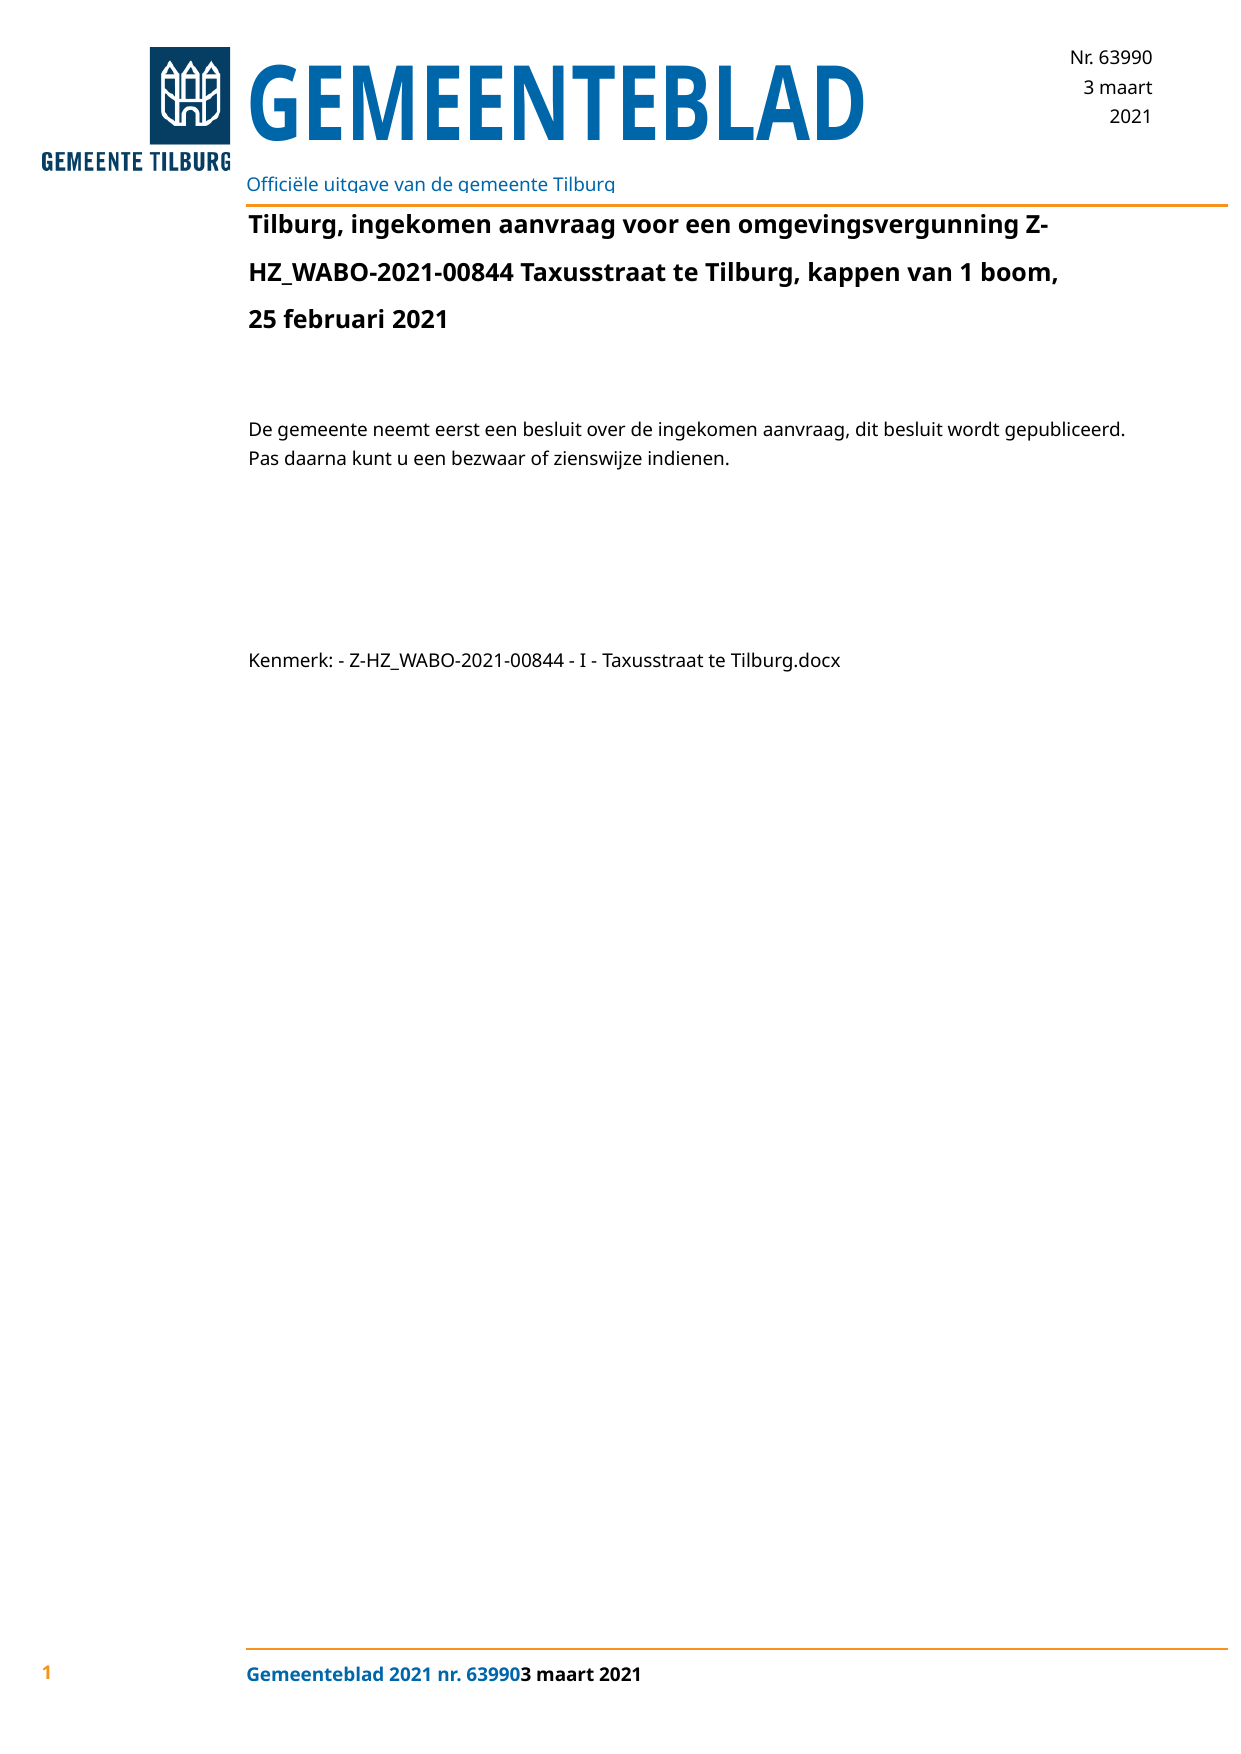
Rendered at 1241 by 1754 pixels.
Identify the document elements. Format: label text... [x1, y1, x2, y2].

picture [41, 47, 231, 172]
text Tilburg, ingekomen aanvraag voor een omgevingsvergunning Z-HZ_WABO-2021-00844 Taxusstraat te Tilburg, kappen van 1 boom, 25 februari 2021 [248, 207, 1152, 336]
text De gemeente neemt eerst een besluit over de ingekomen aanvraag, dit besluit wordt gepubliceerd. Pas daarna kunt u een bezwaar of zienswijze indienen. [248, 416, 1152, 471]
text Kenmerk: - Z-HZ_WABO-2021-00844 - I - Taxusstraat te Tilburg.docx [248, 647, 1152, 673]
